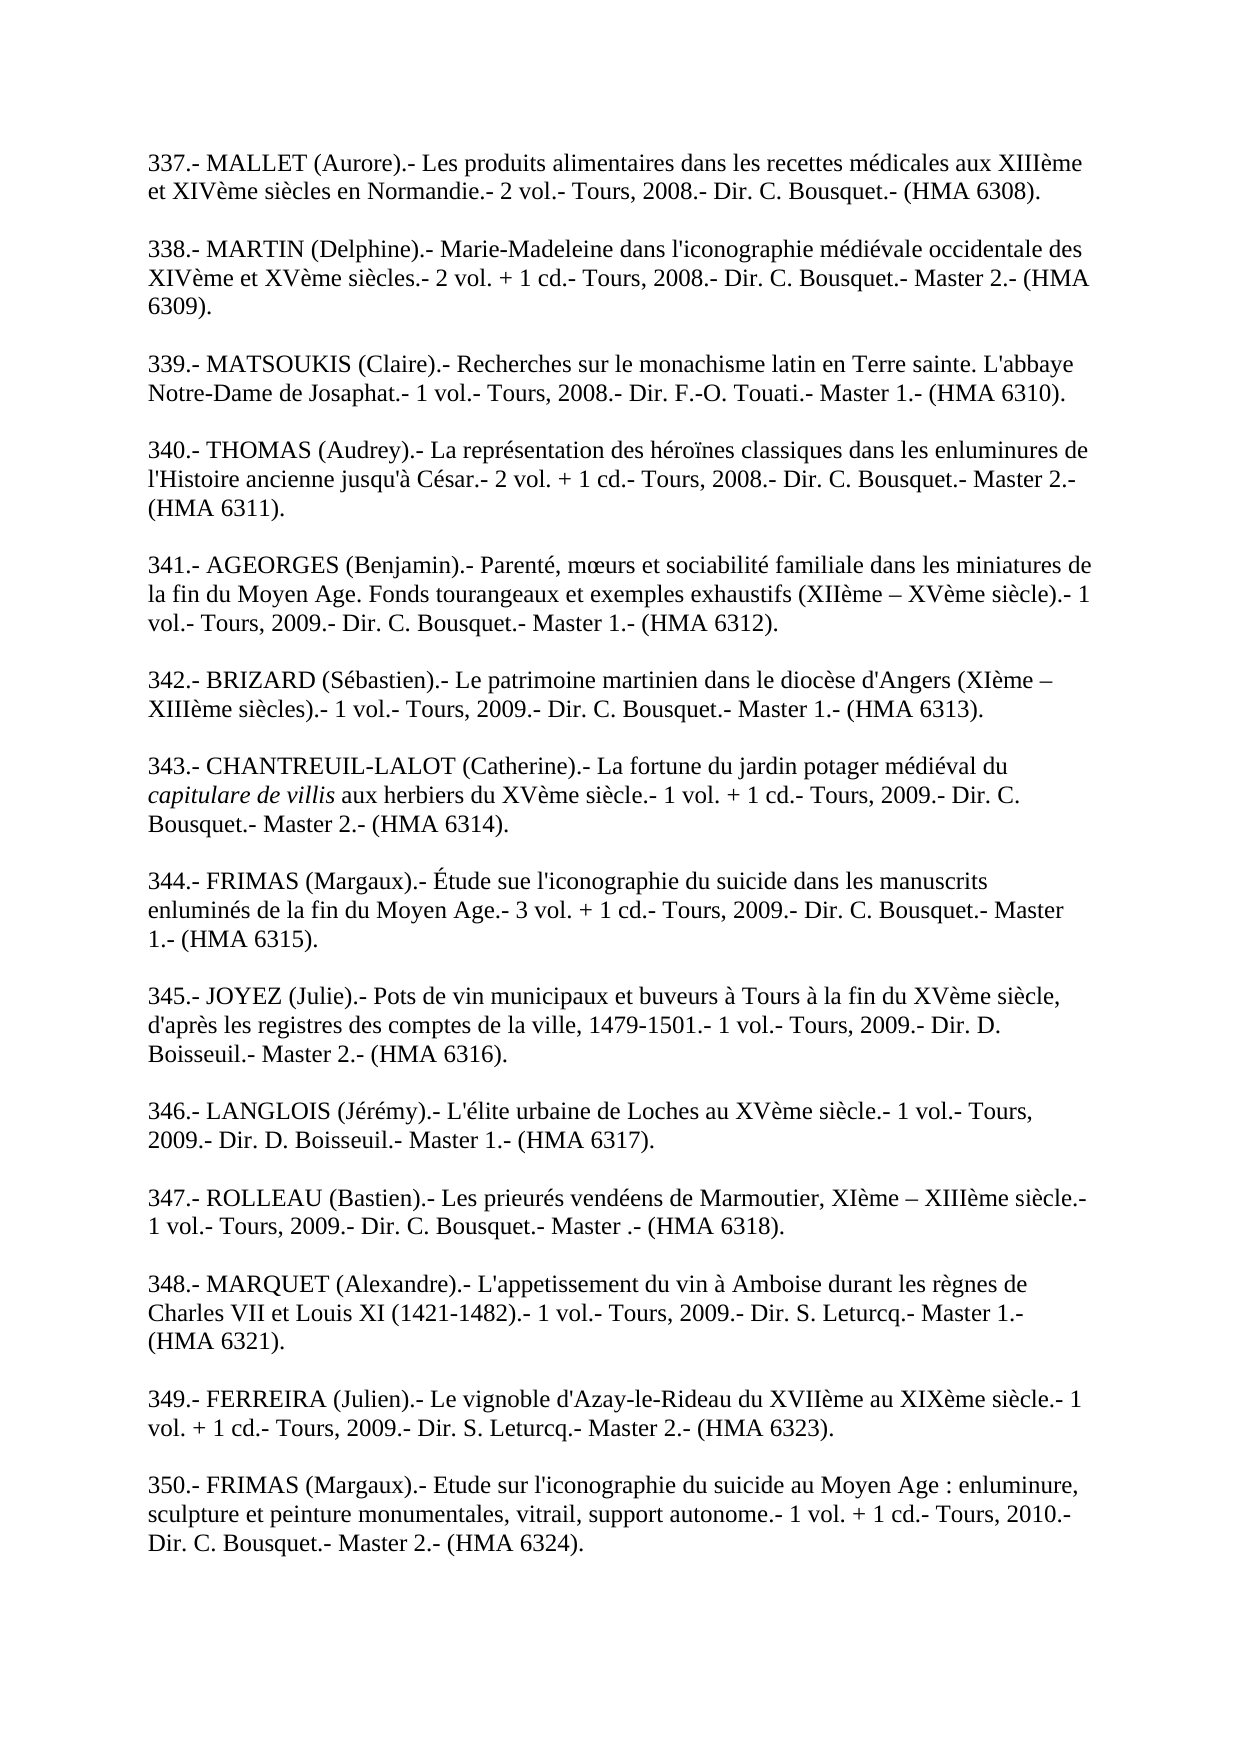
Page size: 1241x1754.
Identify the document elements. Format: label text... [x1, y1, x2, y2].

text 339.- MATSOUKIS (Claire).- Recherches sur le monachisme latin en Terre sainte. L'abbaye Notre-Dame de Josaphat.- 1 vol.- Tours, 2008.- Dir. F.-O. Touati.- Master 1.- (HMA 6310). [148, 349, 1092, 406]
text 340.- THOMAS (Audrey).- La représentation des héroïnes classiques dans les enluminures de l'Histoire ancienne jusqu'à César.- 2 vol. + 1 cd.- Tours, 2008.- Dir. C. Bousquet.- Master 2.- (HMA 6311). [148, 435, 1092, 521]
text 341.- AGEORGES (Benjamin).- Parenté, mœurs et sociabilité familiale dans les miniatures de la fin du Moyen Age. Fonds tourangeaux et exemples exhaustifs (XIIème – XVème siècle).- 1 vol.- Tours, 2009.- Dir. C. Bousquet.- Master 1.- (HMA 6312). [148, 550, 1092, 636]
text 346.- LANGLOIS (Jérémy).- L'élite urbaine de Loches au XVème siècle.- 1 vol.- Tours, 2009.- Dir. D. Boisseuil.- Master 1.- (HMA 6317). [148, 1096, 1092, 1154]
text 347.- ROLLEAU (Bastien).- Les prieurés vendéens de Marmoutier, XIème – XIIIème siècle.- 1 vol.- Tours, 2009.- Dir. C. Bousquet.- Master .- (HMA 6318). [148, 1183, 1092, 1240]
text 337.- MALLET (Aurore).- Les produits alimentaires dans les recettes médicales aux XIIIème et XIVème siècles en Normandie.- 2 vol.- Tours, 2008.- Dir. C. Bousquet.- (HMA 6308). [148, 148, 1092, 205]
text 350.- FRIMAS (Margaux).- Etude sur l'iconographie du suicide au Moyen Age : enluminure, sculpture et peinture monumentales, vitrail, support autonome.- 1 vol. + 1 cd.- Tours, 2010.- Dir. C. Bousquet.- Master 2.- (HMA 6324). [148, 1470, 1092, 1556]
text 338.- MARTIN (Delphine).- Marie-Madeleine dans l'iconographie médiévale occidentale des XIVème et XVème siècles.- 2 vol. + 1 cd.- Tours, 2008.- Dir. C. Bousquet.- Master 2.- (HMA 6309). [148, 234, 1092, 320]
text 349.- FERREIRA (Julien).- Le vignoble d'Azay-le-Rideau du XVIIème au XIXème siècle.- 1 vol. + 1 cd.- Tours, 2009.- Dir. S. Leturcq.- Master 2.- (HMA 6323). [148, 1384, 1092, 1441]
text 343.- CHANTREUIL-LALOT (Catherine).- La fortune du jardin potager médiéval du capitulare de villis aux herbiers du XVème siècle.- 1 vol. + 1 cd.- Tours, 2009.- Dir. C. Bousquet.- Master 2.- (HMA 6314). [148, 751, 1092, 838]
text 342.- BRIZARD (Sébastien).- Le patrimoine martinien dans le diocèse d'Angers (XIème – XIIIème siècles).- 1 vol.- Tours, 2009.- Dir. C. Bousquet.- Master 1.- (HMA 6313). [148, 665, 1092, 723]
text 344.- FRIMAS (Margaux).- Étude sue l'iconographie du suicide dans les manuscrits enluminés de la fin du Moyen Age.- 3 vol. + 1 cd.- Tours, 2009.- Dir. C. Bousquet.- Master 1.- (HMA 6315). [148, 866, 1092, 953]
text 348.- MARQUET (Alexandre).- L'appetissement du vin à Amboise durant les règnes de Charles VII et Louis XI (1421-1482).- 1 vol.- Tours, 2009.- Dir. S. Leturcq.- Master 1.- (HMA 6321). [148, 1269, 1092, 1355]
text 345.- JOYEZ (Julie).- Pots de vin municipaux et buveurs à Tours à la fin du XVème siècle, d'après les registres des comptes de la ville, 1479-1501.- 1 vol.- Tours, 2009.- Dir. D. Boisseuil.- Master 2.- (HMA 6316). [148, 981, 1092, 1068]
